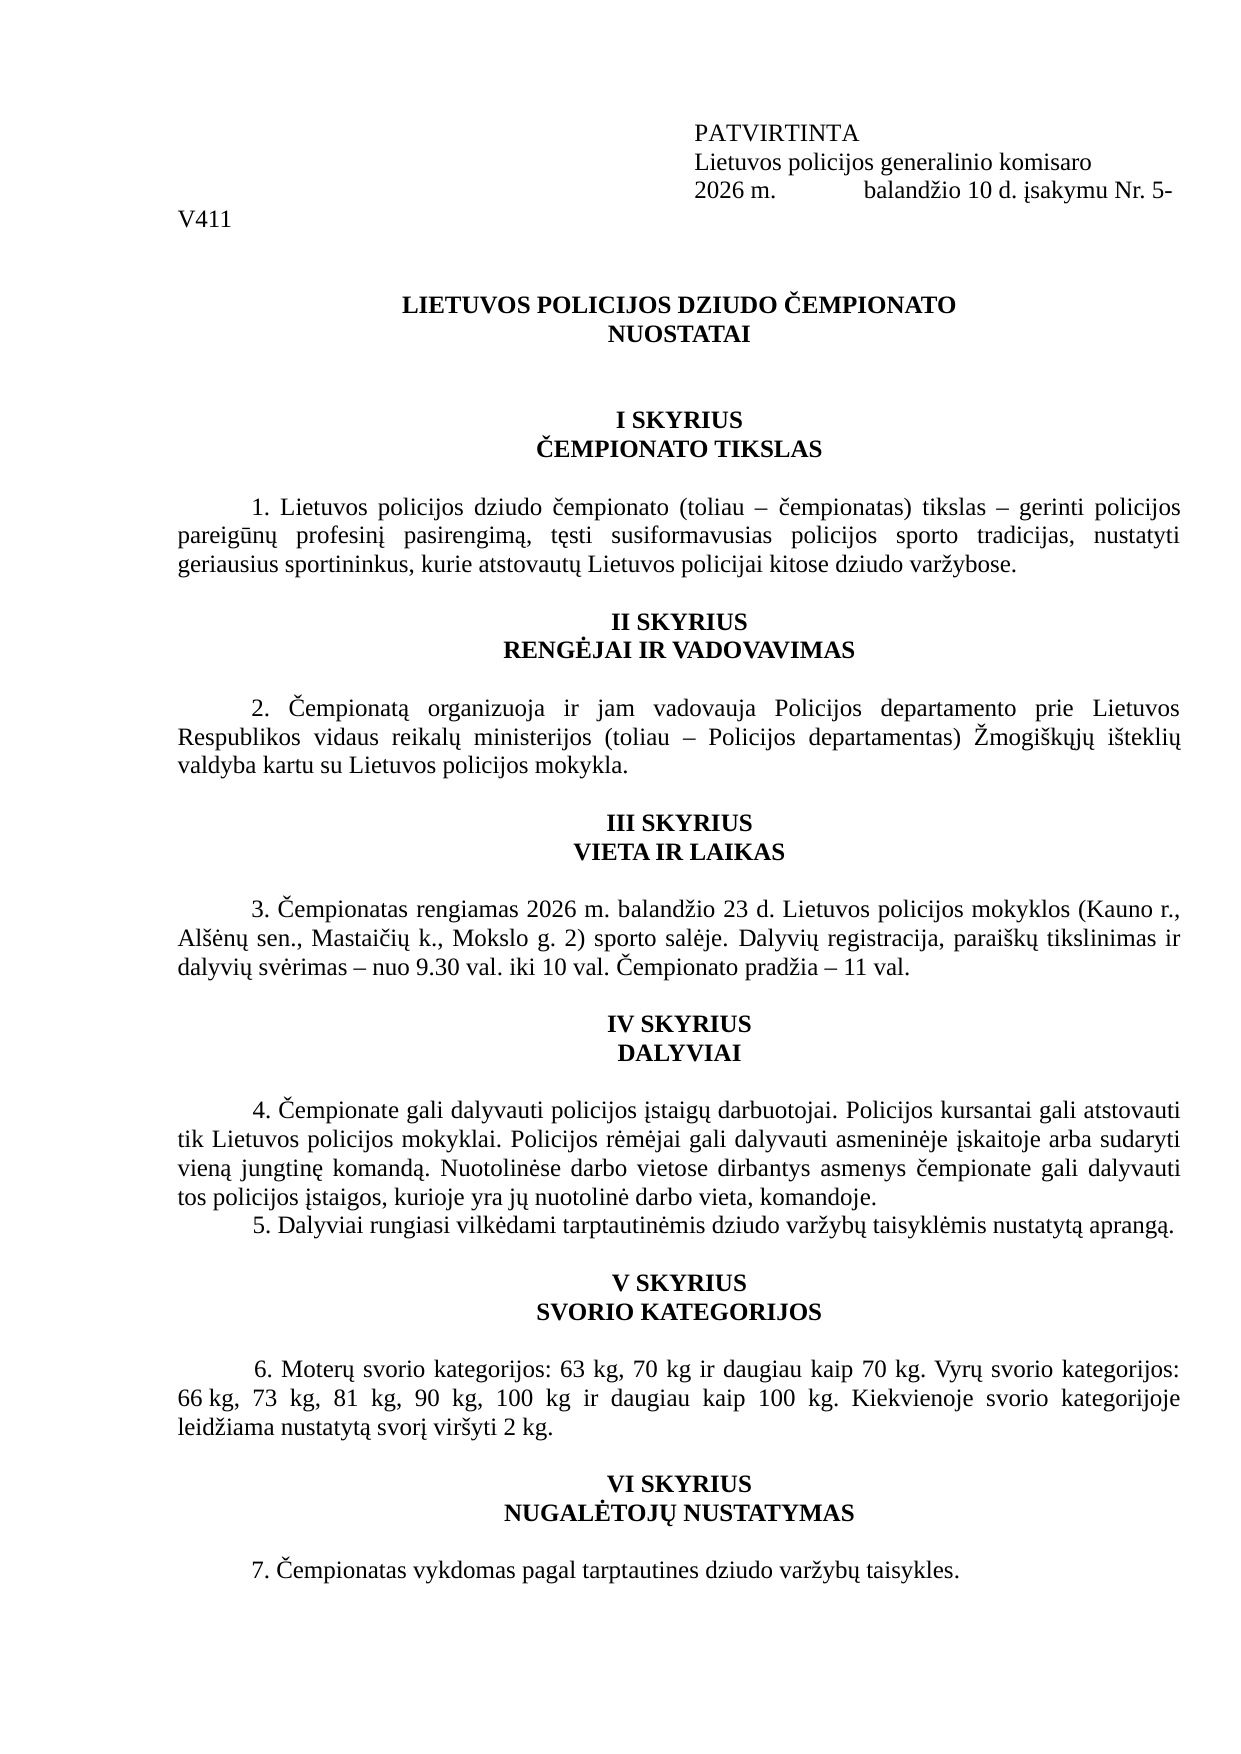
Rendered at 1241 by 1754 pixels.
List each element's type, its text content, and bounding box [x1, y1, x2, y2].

text III SKYRIUS [177, 808, 1181, 837]
text 2026 m. balandžio 10 d. įsakymu Nr. 5-V411 [177, 176, 1181, 233]
text 3. Čempionatas rengiamas 2026 m. balandžio 23 d. Lietuvos policijos mokyklos (Kauno r., Alšėnų sen., Mastaičių k., Mokslo g. 2) sporto salėje. Dalyvių registracija, paraiškų tikslinimas ir dalyvių svėrimas – nuo 9.30 val. iki 10 val. Čempionato pradžia – 11 val. [177, 894, 1181, 981]
text SVORIO KATEGORIJOS [177, 1297, 1181, 1326]
text 5. Dalyviai rungiasi vilkėdami tarptautinėmis dziudo varžybų taisyklėmis nustatytą aprangą. [177, 1211, 1181, 1239]
text 1. Lietuvos policijos dziudo čempionato (toliau – čempionatas) tikslas – gerinti policijos pareigūnų profesinį pasirengimą, tęsti susiformavusias policijos sporto tradicijas, nustatyti geriausius sportininkus, kurie atstovautų Lietuvos policijai kitose dziudo varžybose. [177, 492, 1181, 578]
text 4. Čempionate gali dalyvauti policijos įstaigų darbuotojai. Policijos kursantai gali atstovauti tik Lietuvos policijos mokyklai. Policijos rėmėjai gali dalyvauti asmeninėje įskaitoje arba sudaryti vieną jungtinę komandą. Nuotolinėse darbo vietose dirbantys asmenys čempionate gali dalyvauti tos policijos įstaigos, kurioje yra jų nuotolinė darbo vieta, komandoje. [177, 1096, 1181, 1211]
text 2. Čempionatą organizuoja ir jam vadovauja Policijos departamento prie Lietuvos Respublikos vidaus reikalų ministerijos (toliau – Policijos departamentas) Žmogiškųjų išteklių valdyba kartu su Lietuvos policijos mokykla. [177, 693, 1181, 779]
text I SKYRIUS [177, 406, 1181, 434]
text ČEMPIONATO TIKSLAS [177, 434, 1181, 463]
text II SKYRIUS [177, 607, 1181, 636]
text RENGĖJAI IR VADOVAVIMAS [177, 636, 1181, 664]
text LIETUVOS POLICIJOS DZIUDO ČEMPIONATO [177, 291, 1181, 319]
text DALYVIAI [177, 1038, 1181, 1067]
text 6. Moterų svorio kategorijos: 63 kg, 70 kg ir daugiau kaip 70 kg. Vyrų svorio kategorijos: 66 kg, 73 kg, 81 kg, 90 kg, 100 kg ir daugiau kaip 100 kg. Kiekvienoje svorio kategorijoje leidžiama nustatytą svorį viršyti 2 kg. [177, 1354, 1181, 1441]
text VIETA IR LAIKAS [177, 837, 1181, 866]
text 7. Čempionatas vykdomas pagal tarptautines dziudo varžybų taisykles. [177, 1556, 1181, 1584]
text NUOSTATAI [177, 319, 1181, 348]
text VI SKYRIUS [177, 1469, 1181, 1498]
text PATVIRTINTA [177, 118, 1181, 147]
text Lietuvos policijos generalinio komisaro [177, 147, 1181, 176]
text NUGALĖTOJŲ NUSTATYMAS [177, 1498, 1181, 1527]
text IV SKYRIUS [177, 1009, 1181, 1038]
text V SKYRIUS [177, 1268, 1181, 1297]
